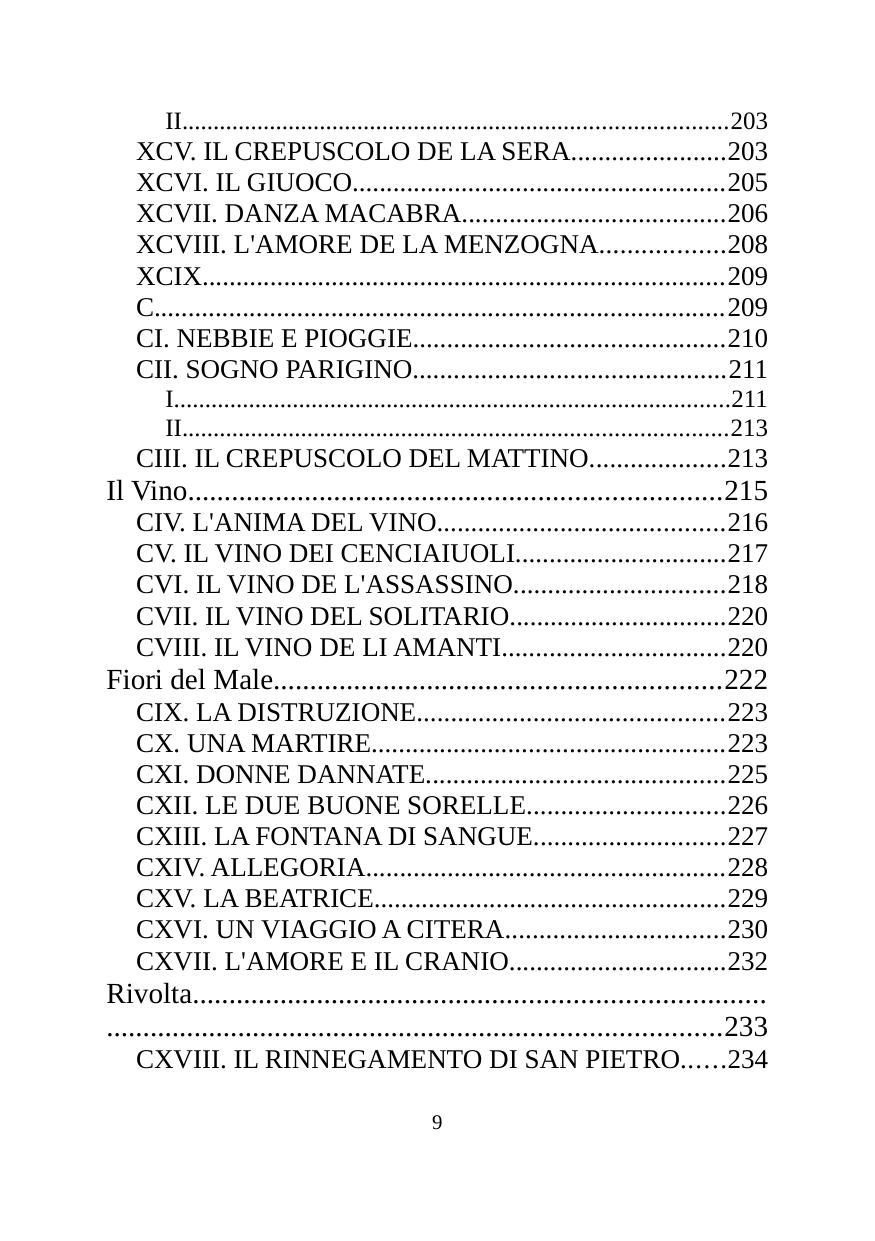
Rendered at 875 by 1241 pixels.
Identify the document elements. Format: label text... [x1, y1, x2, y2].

text CIV. L'ANIMA DEL VINO. 216 [136, 506, 768, 537]
text II. 213 [165, 413, 768, 442]
text CVII. IL VINO DEL SOLITARIO. 220 [136, 600, 768, 631]
text C. 209 [136, 291, 768, 322]
text CXI. DONNE DANNATE. 225 [136, 758, 768, 789]
text XCVIII. L'AMORE DE LA MENZOGNA. 208 [136, 228, 768, 259]
text CI. NEBBIE E PIOGGIE. 210 [136, 322, 768, 353]
text XCVII. DANZA MACABRA. 206 [136, 197, 768, 228]
text II. 203 [165, 106, 768, 135]
text Rivolta 233 [106, 976, 768, 1043]
text Il Vino 215 [106, 473, 768, 506]
text CX. UNA MARTIRE. 223 [136, 727, 768, 758]
text XCV. IL CREPUSCOLO DE LA SERA. 203 [136, 135, 768, 166]
text CIX. LA DISTRUZIONE. 223 [136, 696, 768, 727]
text CIII. IL CREPUSCOLO DEL MATTINO. 213 [136, 442, 768, 473]
text CV. IL VINO DEI CENCIAIUOLI. 217 [136, 537, 768, 569]
text CXVIII. IL RINNEGAMENTO DI SAN PIETRO. 234 [136, 1043, 768, 1074]
text XCVI. IL GIUOCO. 205 [136, 166, 768, 197]
text CXIII. LA FONTANA DI SANGUE. 227 [136, 820, 768, 851]
text XCIX. 209 [136, 259, 768, 291]
text CII. SOGNO PARIGINO. 211 [136, 353, 768, 384]
text Fiori del Male 222 [106, 662, 768, 696]
text CVI. IL VINO DE L'ASSASSINO. 218 [136, 569, 768, 600]
text CXV. LA BEATRICE. 229 [136, 882, 768, 914]
text CXVII. L'AMORE E IL CRANIO. 232 [136, 945, 768, 976]
text CXII. LE DUE BUONE SORELLE. 226 [136, 789, 768, 820]
text CXVI. UN VIAGGIO A CITERA. 230 [136, 914, 768, 945]
text CXIV. ALLEGORIA. 228 [136, 851, 768, 882]
text I. 211 [165, 384, 768, 413]
text CVIII. IL VINO DE LI AMANTI. 220 [136, 631, 768, 662]
